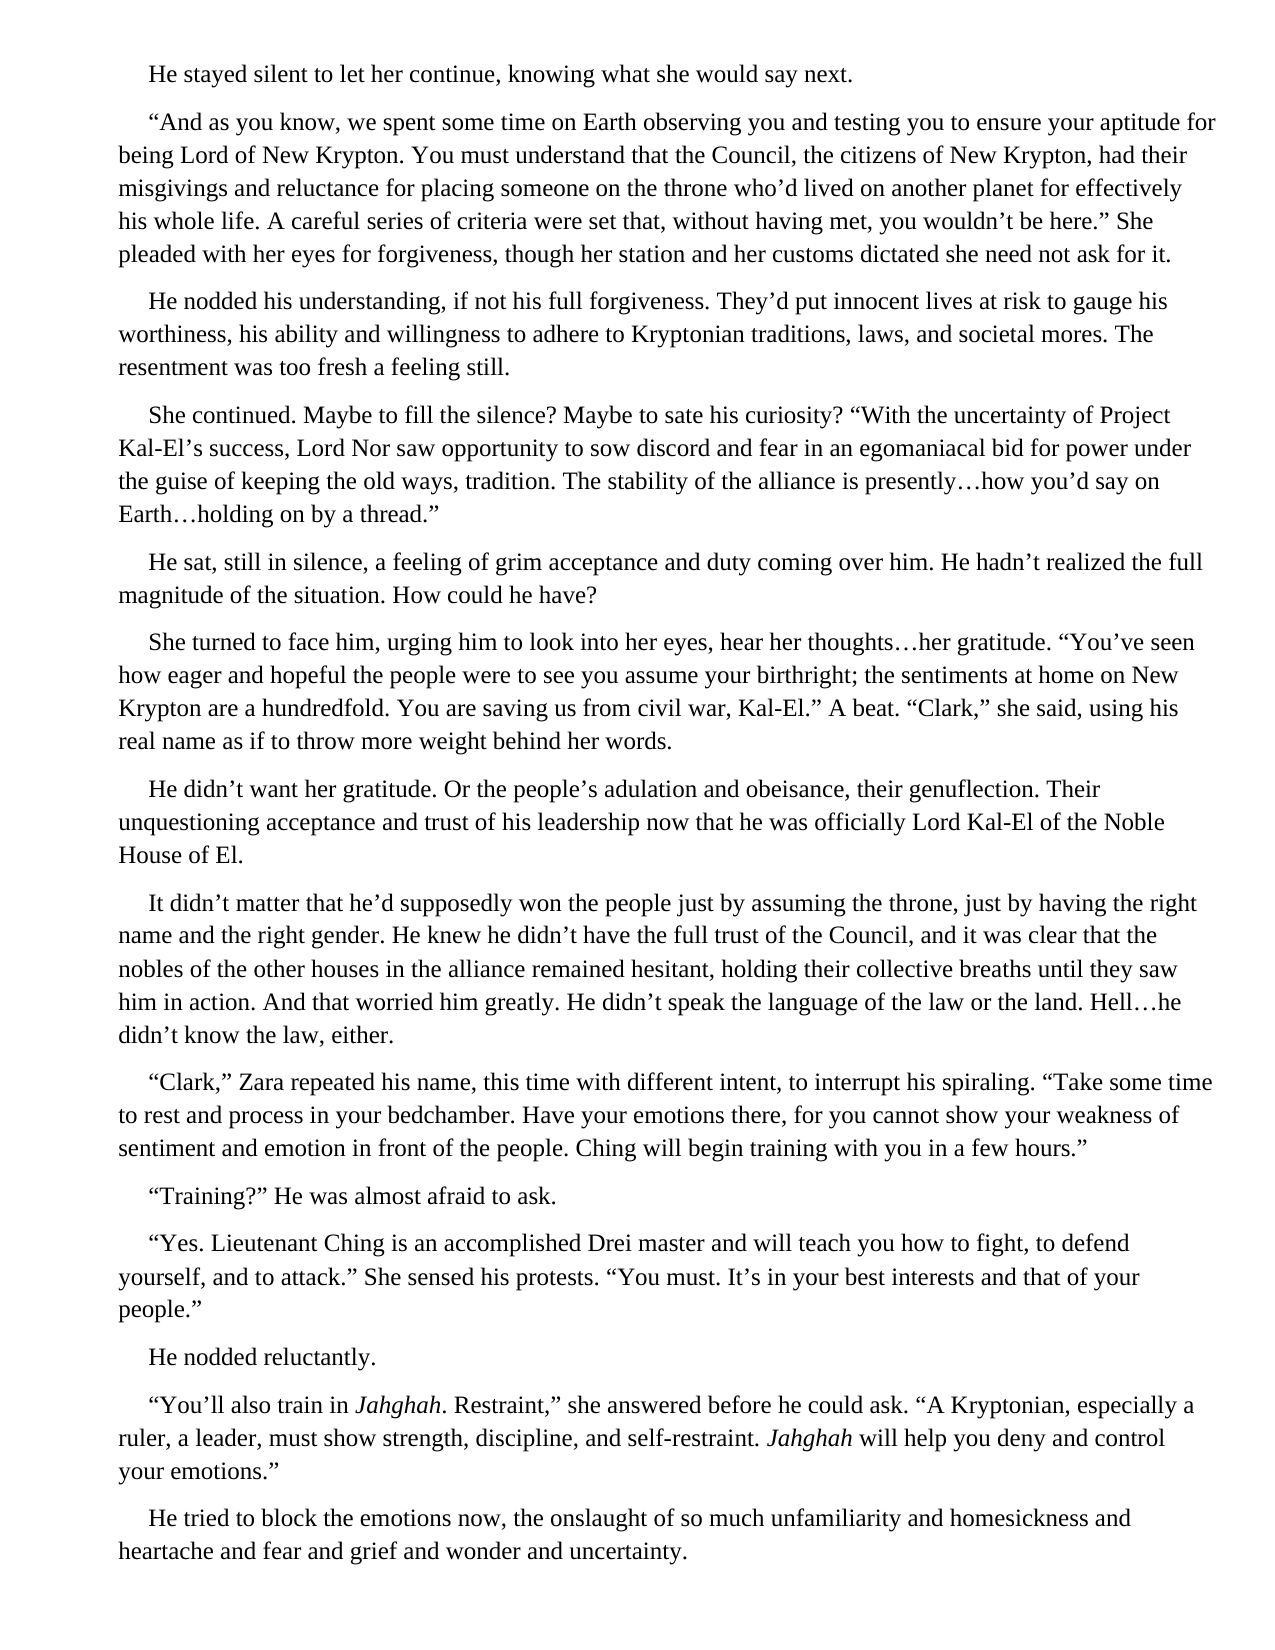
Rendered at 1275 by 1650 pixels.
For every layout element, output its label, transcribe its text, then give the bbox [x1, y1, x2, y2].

text “Clark,” Zara repeated his name, this time with different intent, to interrupt his spiraling. “Take some time to rest and process in your bedchamber. Have your emotions there, for you cannot show your weakness of sentiment and emotion in front of the people. Ching will begin training with you in a few hours.” [118, 1067, 1216, 1162]
text He tried to block the emotions now, the onslaught of so much unfamiliarity and homesickness and heartache and fear and grief and wonder and uncertainty. [118, 1503, 1216, 1565]
text He sat, still in silence, a feeling of grim acceptance and duty coming over him. He hadn’t realized the full magnitude of the situation. How could he have? [118, 547, 1216, 608]
text She continued. Maybe to fill the silence? Maybe to sate his curiosity? “With the uncertainty of Project Kal-El’s success, Lord Nor saw opportunity to sow discord and fear in an egomaniacal bid for power under the guise of keeping the old ways, tradition. The stability of the alliance is presently…how you’d say on Earth…holding on by a thread.” [118, 400, 1216, 528]
text “Training?” He was almost afraid to ask. [118, 1181, 1216, 1210]
text “And as you know, we spent some time on Earth observing you and testing you to ensure your aptitude for being Lord of New Krypton. You must understand that the Council, the citizens of New Krypton, had their misgivings and reluctance for placing someone on the throne who’d lived on another planet for effectively his whole life. A careful series of criteria were set that, without having met, you wouldn’t be here.” She pleaded with her eyes for forgiveness, though her station and her customs dictated she need not ask for it. [118, 107, 1216, 267]
text She turned to face him, urging him to look into her eyes, hear her thoughts…her gratitude. “You’ve seen how eager and hopeful the people were to see you assume your birthright; the sentiments at home on New Krypton are a hundredfold. You are saving us from civil war, Kal-El.” A beat. “Clark,” she said, using his real name as if to throw more weight behind her words. [118, 627, 1216, 755]
text He didn’t want her gratitude. Or the people’s adulation and obeisance, their genuflection. Their unquestioning acceptance and trust of his leadership now that he was officially Lord Kal-El of the Noble House of El. [118, 774, 1216, 869]
text It didn’t matter that he’d supposedly won the people just by assuming the throne, just by having the right name and the right gender. He knew he didn’t have the full trust of the Council, and it was clear that the nobles of the other houses in the alliance remained hesitant, holding their collective breaths until they saw him in action. And that worried him greatly. He didn’t speak the language of the law or the land. Hell…he didn’t know the law, either. [118, 888, 1216, 1048]
text He nodded his understanding, if not his full forgiveness. They’d put innocent lives at risk to gauge his worthiness, his ability and willingness to adhere to Kryptonian traditions, laws, and societal mores. The resentment was too fresh a feeling still. [118, 286, 1216, 381]
text He nodded reluctantly. [118, 1342, 1216, 1371]
text He stayed silent to let her continue, knowing what she would say next. [118, 59, 1216, 88]
text “Yes. Lieutenant Ching is an accomplished Drei master and will teach you how to fight, to defend yourself, and to attack.” She sensed his protests. “You must. It’s in your best interests and that of your people.” [118, 1228, 1216, 1323]
text “You’ll also train in Jahghah. Restraint,” she answered before he could ask. “A Kryptonian, especially a ruler, a leader, must show strength, discipline, and self-restraint. Jahghah will help you deny and control your emotions.” [118, 1390, 1216, 1484]
